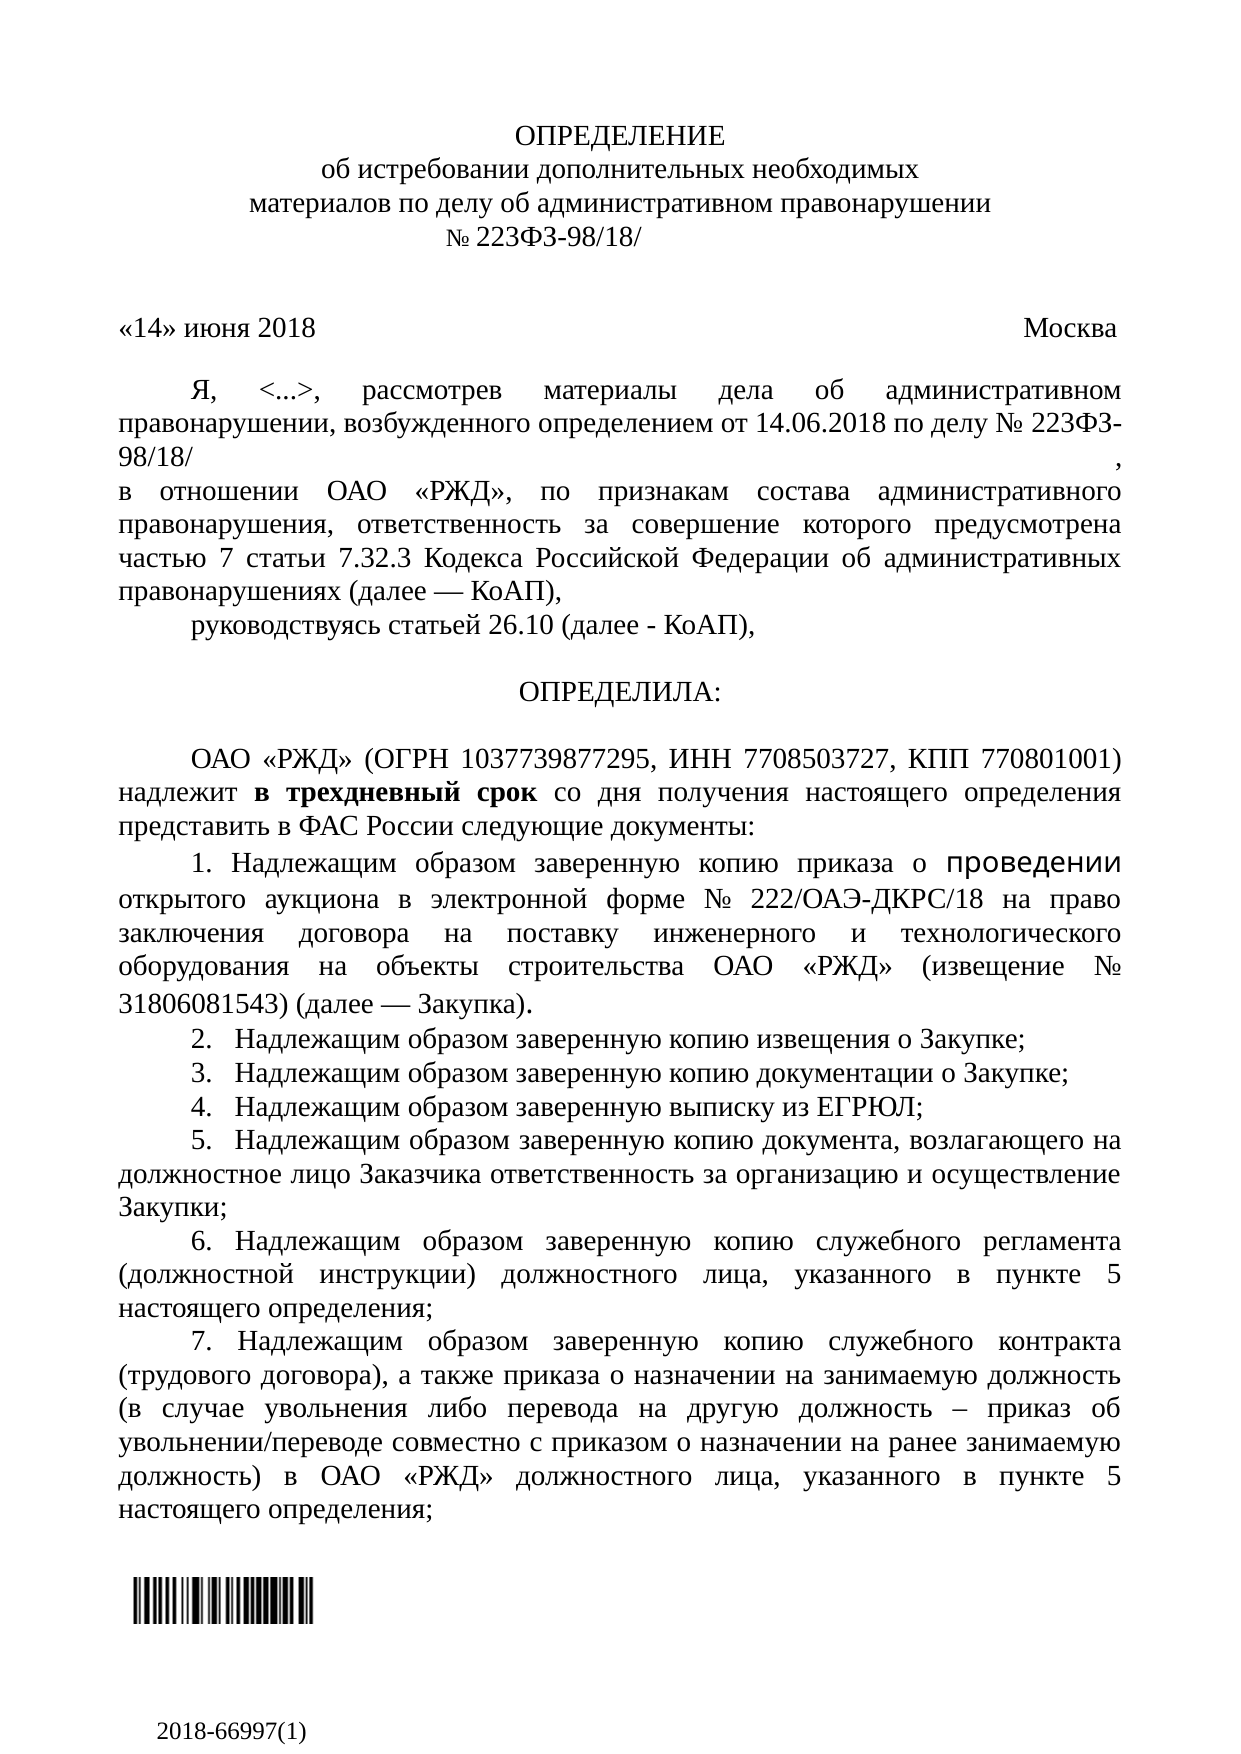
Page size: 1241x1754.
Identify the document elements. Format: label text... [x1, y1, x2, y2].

text 1. Надлежащим образом заверенную копию приказа о проведении открытого аукциона в электронной форме № 222/ОАЭ-ДКРС/18 на право заключения договора на поставку инженерного и технологического оборудования на объекты строительства ОАО «РЖД» (извещение № 31806081543) (далее — Закупка). [118, 842, 1122, 1022]
text ОПРЕДЕЛИЛА: [118, 674, 1122, 707]
text «14» июня 2018 Москва [118, 310, 1122, 343]
text 6. Надлежащим образом заверенную копию служебного регламента (должностной инструкции) должностного лица, указанного в пункте 5 настоящего определения; [118, 1223, 1122, 1323]
text 2. Надлежащим образом заверенную копию извещения о Закупке; [118, 1022, 1122, 1055]
text № 223ФЗ-98/18/ [118, 219, 1122, 252]
text 7. Надлежащим образом заверенную копию служебного контракта (трудового договора), а также приказа о назначении на занимаемую должность (в случае увольнения либо перевода на другую должность – приказ об увольнении/переводе совместно с приказом о назначении на ранее занимаемую должность) в ОАО «РЖД» должностного лица, указанного в пункте 5 настоящего определения; [118, 1323, 1122, 1525]
picture [118, 1577, 331, 1624]
text 5. Надлежащим образом заверенную копию документа, возлагающего на должностное лицо Заказчика ответственность за организацию и осуществление Закупки; [118, 1122, 1122, 1223]
text ОПРЕДЕЛЕНИЕ [118, 118, 1122, 152]
text об истребовании дополнительных необходимых [118, 152, 1122, 185]
text Я, <...>, рассмотрев материалы дела об административном правонарушении, возбужденного определением от 14.06.2018 по делу № 223ФЗ-98/18/ , в отношении ОАО «РЖД», по признакам состава административного правонарушения, ответственность за совершение которого предусмотрена частью 7 статьи 7.32.3 Кодекса Российской Федерации об административных правонарушениях (далее — КоАП), [118, 372, 1122, 607]
text 4. Надлежащим образом заверенную выписку из ЕГРЮЛ; [118, 1089, 1122, 1122]
text 3. Надлежащим образом заверенную копию документации о Закупке; [118, 1055, 1122, 1089]
text материалов по делу об административном правонарушении [118, 185, 1122, 219]
text руководствуясь статьей 26.10 (далее - КоАП), [118, 607, 1122, 640]
text ОАО «РЖД» (ОГРН 1037739877295, ИНН 7708503727, КПП 770801001) надлежит в трехдневный срок со дня получения настоящего определения представить в ФАС России следующие документы: [118, 741, 1122, 842]
